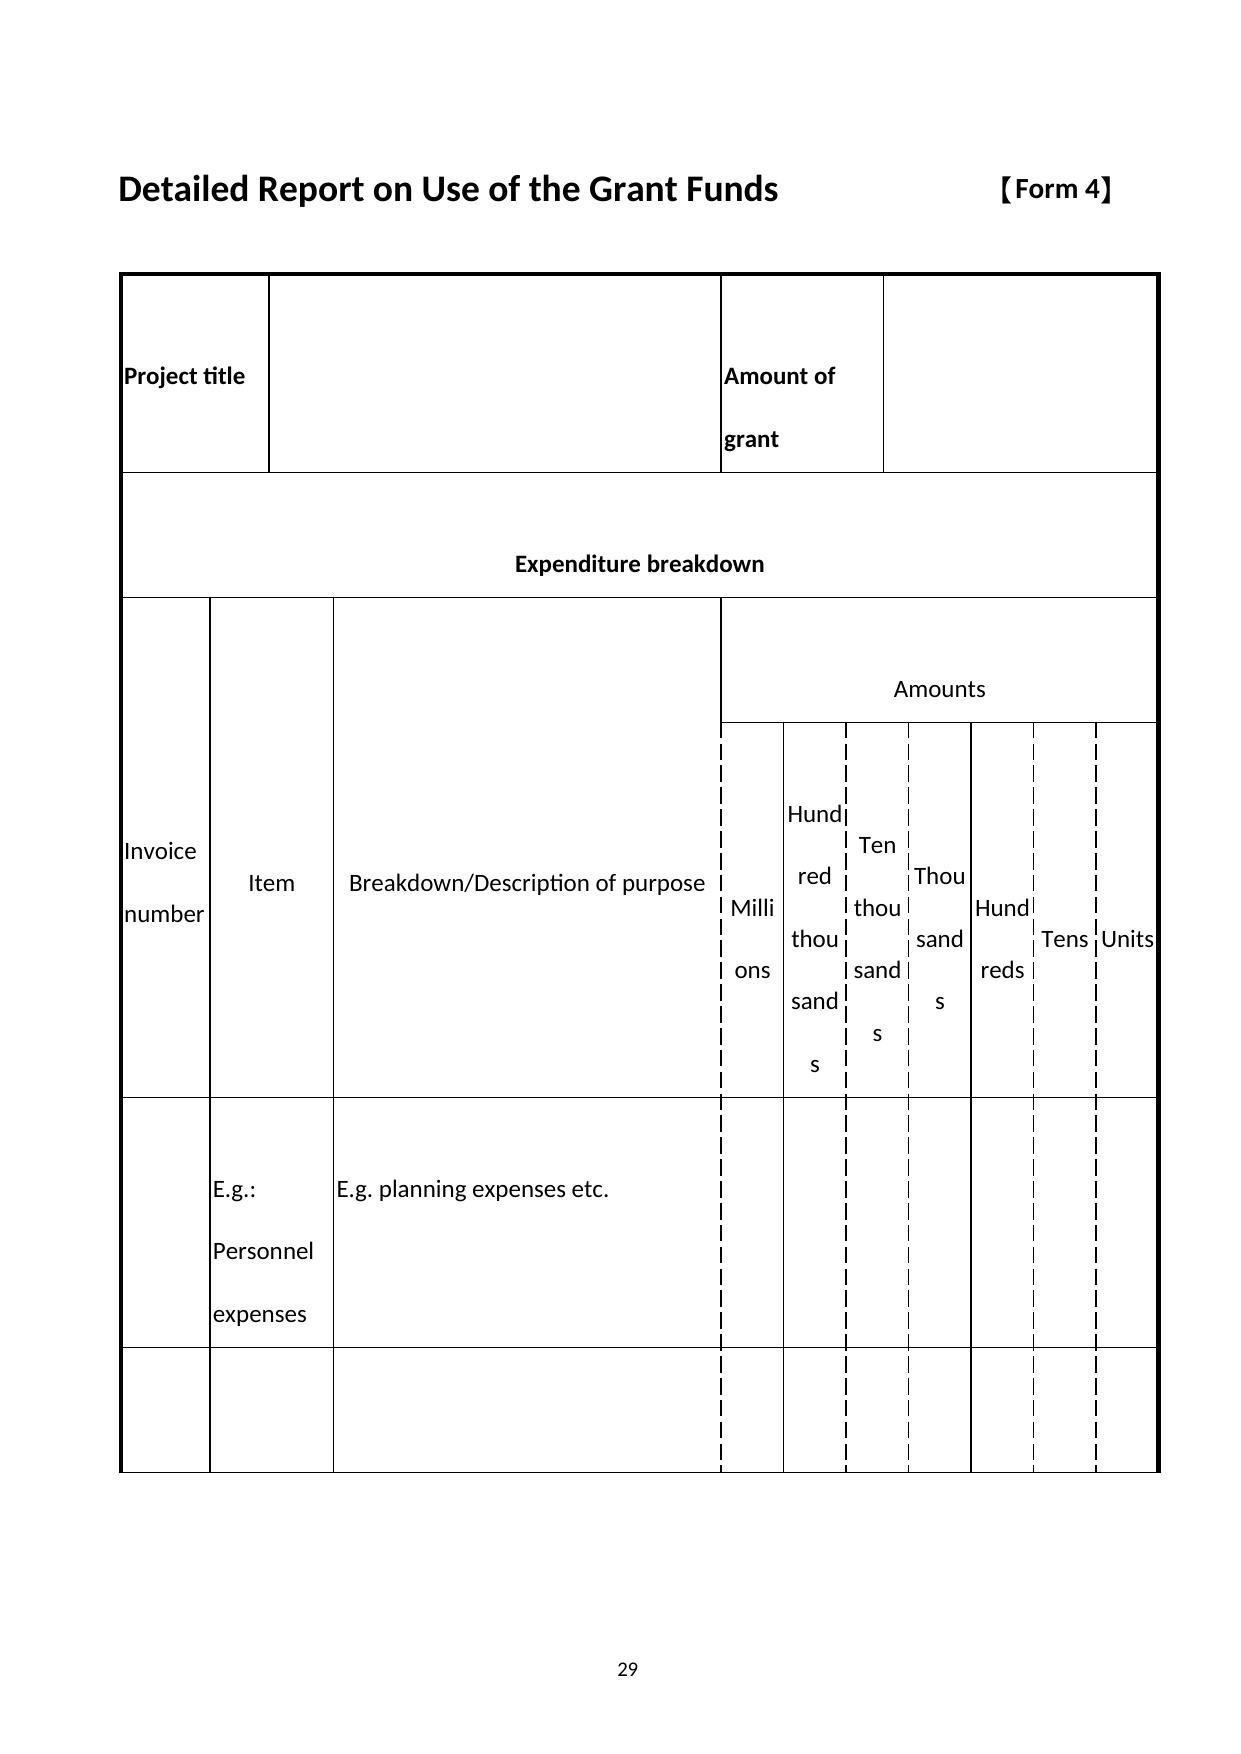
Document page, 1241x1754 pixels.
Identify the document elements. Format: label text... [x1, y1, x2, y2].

table_cell [784, 1348, 846, 1472]
table_cell [1096, 1098, 1156, 1347]
table_cell Expenditure breakdown [123, 473, 1156, 597]
table_cell [721, 1348, 783, 1472]
table_cell Thousands [909, 723, 970, 1097]
table_header Project title [123, 276, 268, 472]
table_cell [972, 1098, 1033, 1347]
table_cell [1096, 1348, 1156, 1472]
table_cell E.g. planning expenses etc. [334, 1098, 721, 1347]
table_cell [972, 1348, 1033, 1472]
table_cell Millions [721, 723, 783, 1097]
table_header [884, 276, 1156, 472]
table_cell [909, 1098, 970, 1347]
table_cell [1034, 1098, 1096, 1347]
table_cell Hundreds [972, 723, 1033, 1097]
table_cell [784, 1098, 846, 1347]
table_cell Invoice number [123, 598, 209, 1097]
table_cell [211, 1348, 333, 1472]
table_header Amount of grant [722, 276, 883, 472]
table_cell Item [211, 598, 333, 1097]
table_cell Units [1096, 723, 1156, 1097]
table_cell Tens [1034, 723, 1096, 1097]
table_header [270, 276, 720, 472]
table_cell Amounts [722, 598, 1156, 722]
table_cell [334, 1348, 721, 1472]
table_cell Hundred thousands [784, 723, 846, 1097]
table_cell [123, 1098, 209, 1347]
table_cell [721, 1098, 783, 1347]
table_cell [1034, 1348, 1096, 1472]
table_cell [123, 1348, 209, 1472]
table_cell [909, 1348, 970, 1472]
table_cell Ten thousands [846, 723, 908, 1097]
table_cell Breakdown/Description of purpose [334, 598, 721, 1097]
table_cell [846, 1348, 908, 1472]
table_cell [846, 1098, 908, 1347]
table_cell E.g.: Personnel expenses [211, 1098, 333, 1347]
text Detailed Report on Use of the Grant Funds 【Form 4】 [118, 147, 1137, 209]
